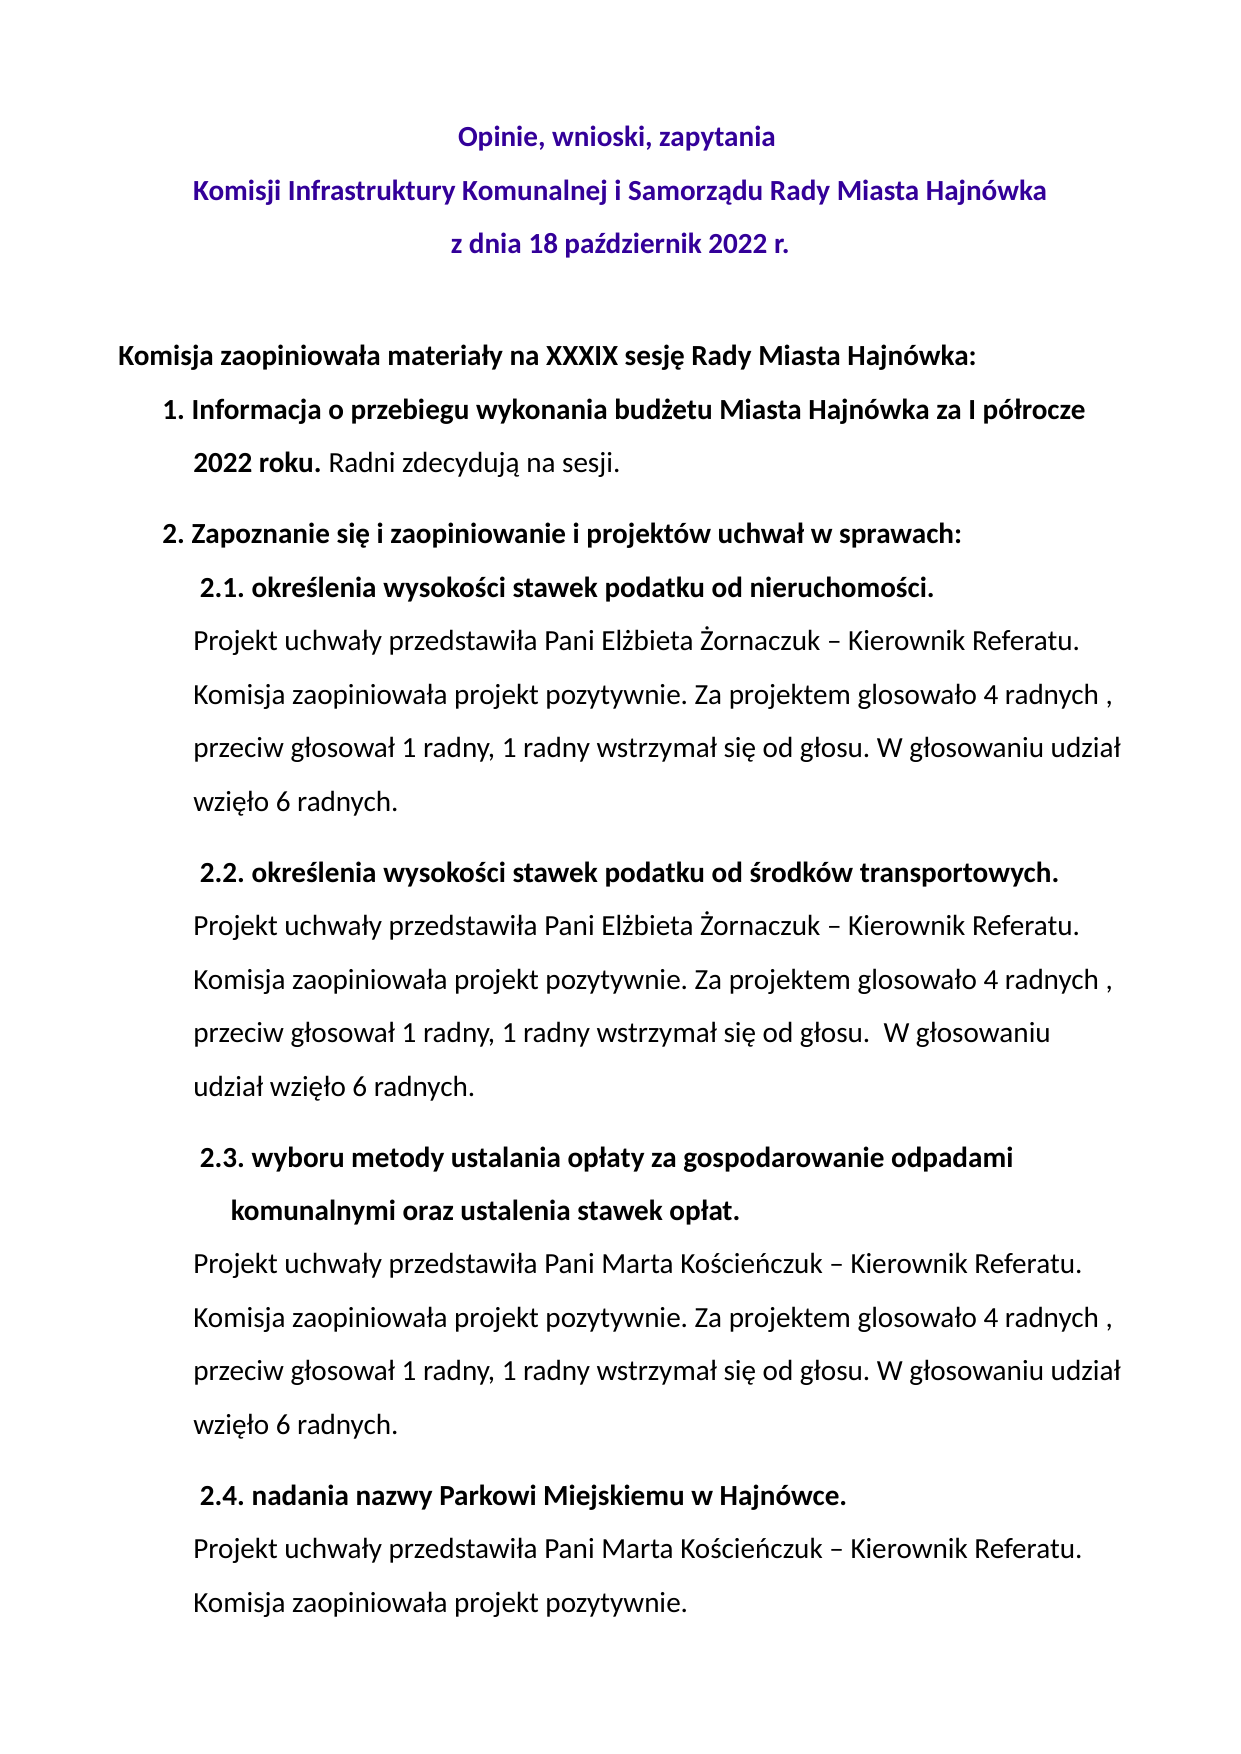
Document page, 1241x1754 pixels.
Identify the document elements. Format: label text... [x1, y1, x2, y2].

list nadania nazwy Parkowi Miejskiemu w Hajnówce. [193, 1477, 1122, 1513]
list określenia wysokości stawek podatku od środków transportowych. [193, 854, 1122, 889]
text Komisji Infrastruktury Komunalnej i Samorządu Rady Miasta Hajnówka [118, 172, 1122, 207]
text z dnia 18 październik 2022 r. [118, 225, 1122, 261]
list Informacja o przebiegu wykonania budżetu Miasta Hajnówka za I półrocze 2022 roku. Radni zdecydują na sesji. [156, 391, 1122, 480]
list określenia wysokości stawek podatku od nieruchomości. [193, 569, 1122, 604]
list Projekt uchwały przedstawiła Pani Elżbieta Żornaczuk – Kierownik Referatu. Komisja zaopiniowała projekt pozytywnie. Za projektem glosowało 4 radnych , przeciw głosował 1 radny, 1 radny wstrzymał się od głosu. W głosowaniu udział wzięło 6 radnych. [156, 907, 1122, 1103]
list wyboru metody ustalania opłaty za gospodarowanie odpadami komunalnymi oraz ustalenia stawek opłat. [193, 1139, 1122, 1228]
list Projekt uchwały przedstawiła Pani Marta Kościeńczuk – Kierownik Referatu. Komisja zaopiniowała projekt pozytywnie. Za projektem glosowało 4 radnych , przeciw głosował 1 radny, 1 radny wstrzymał się od głosu. W głosowaniu udział wzięło 6 radnych. [156, 1246, 1122, 1442]
list Projekt uchwały przedstawiła Pani Elżbieta Żornaczuk – Kierownik Referatu. Komisja zaopiniowała projekt pozytywnie. Za projektem glosowało 4 radnych , przeciw głosował 1 radny, 1 radny wstrzymał się od głosu. W głosowaniu udział wzięło 6 radnych. [156, 622, 1122, 818]
list Zapoznanie się i zaopiniowanie i projektów uchwał w sprawach: [156, 516, 1122, 551]
text Opinie, wnioski, zapytania [118, 118, 1122, 154]
text Komisja zaopiniowała materiały na XXXIX sesję Rady Miasta Hajnówka: [118, 337, 1122, 373]
list Projekt uchwały przedstawiła Pani Marta Kościeńczuk – Kierownik Referatu. Komisja zaopiniowała projekt pozytywnie. [156, 1531, 1122, 1619]
